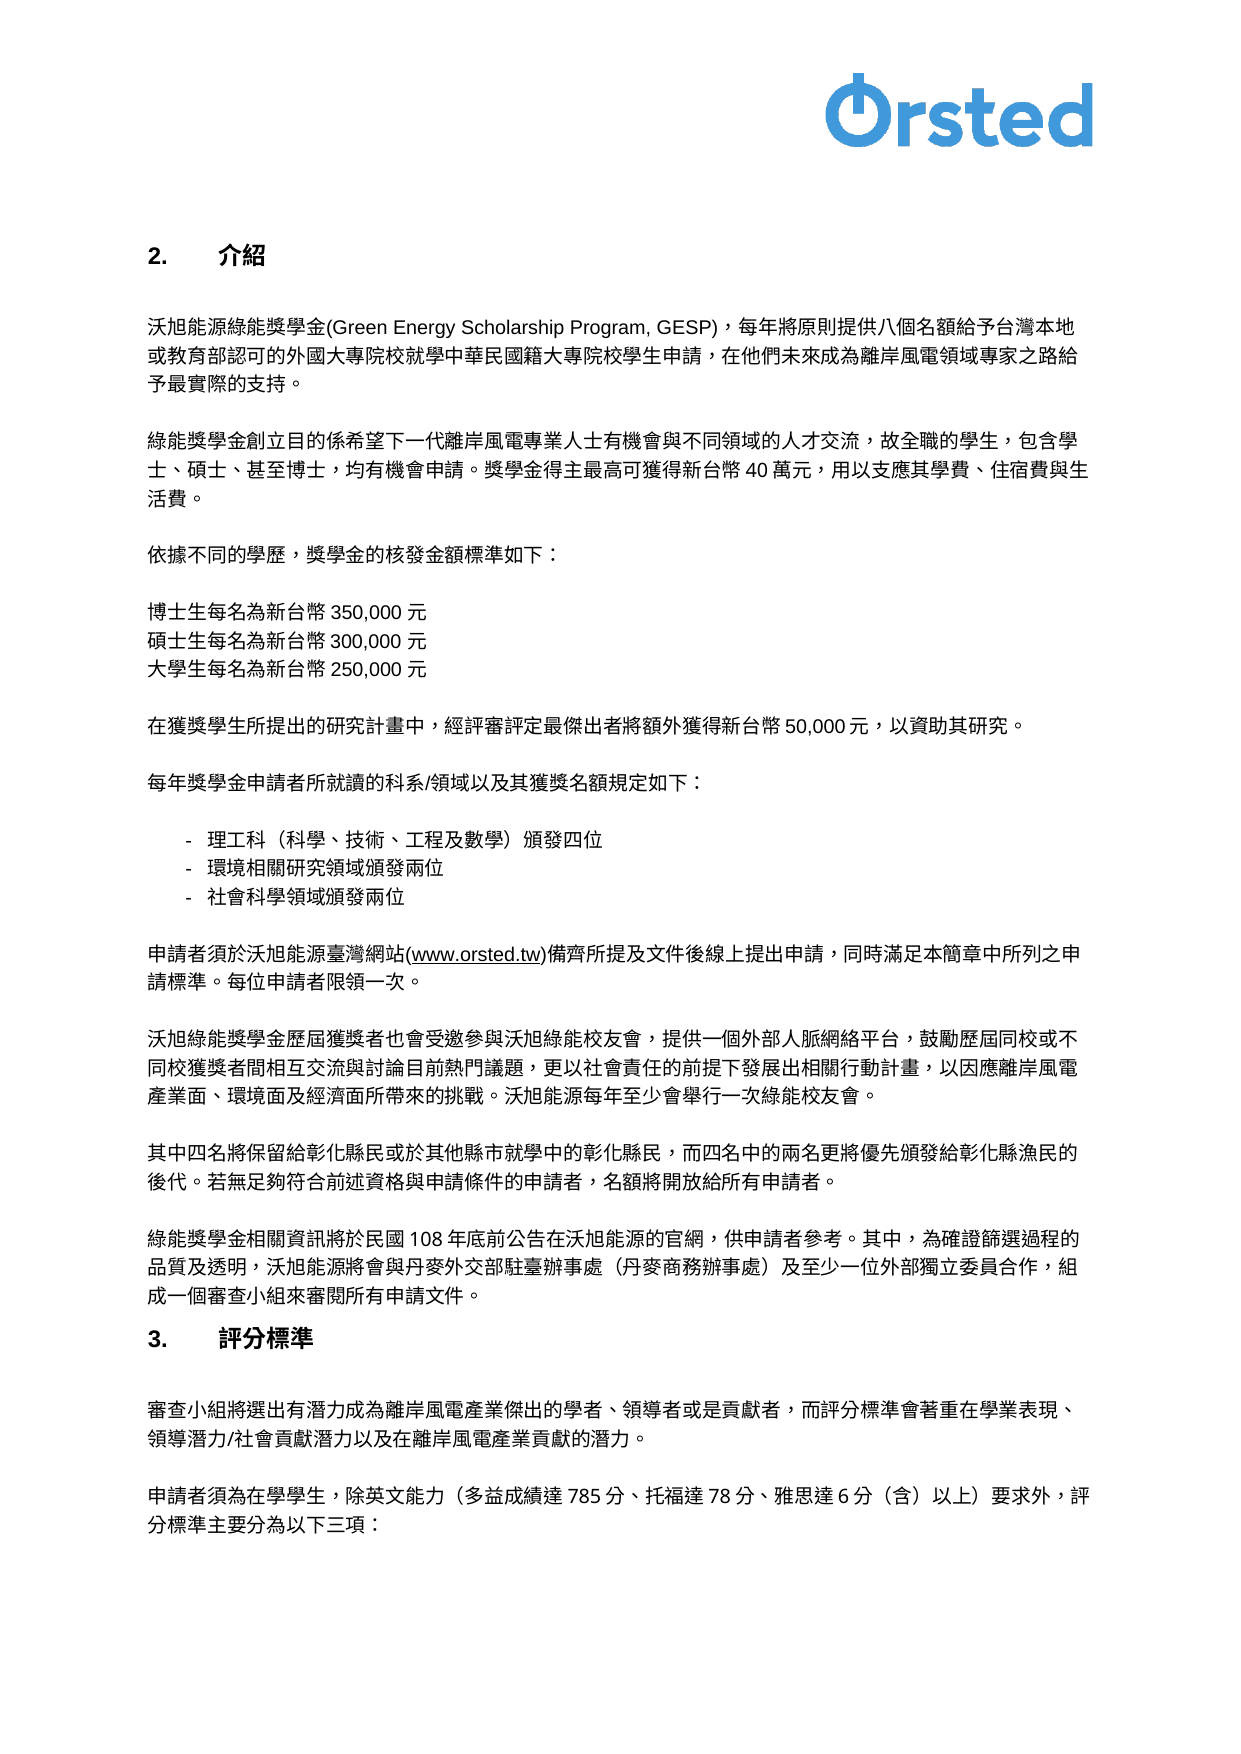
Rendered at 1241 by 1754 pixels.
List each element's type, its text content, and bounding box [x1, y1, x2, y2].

text 申請者須於沃旭能源臺灣網站(www.orsted.tw)備齊所提及文件後線上提出申請，同時滿足本簡章中所列之申請標準。每位申請者限領一次。 [148, 938, 1092, 996]
subtitle 評分標準 [148, 1319, 1092, 1354]
text 綠能獎學金相關資訊將於民國108年底前公告在沃旭能源的官網，供申請者參考。其中，為確證篩選過程的品質及透明，沃旭能源將會與丹麥外交部駐臺辦事處（丹麥商務辦事處）及至少一位外部獨立委員合作，組成一個審查小組來審閱所有申請文件。 [148, 1223, 1092, 1309]
text 依據不同的學歷，獎學金的核發金額標準如下： [148, 540, 1092, 568]
list 社會科學領域頒發兩位 [185, 881, 1092, 910]
list 環境相關研究領域頒發兩位 [185, 853, 1092, 881]
list 理工科（科學、技術、工程及數學）頒發四位 [185, 824, 1092, 853]
text 在獲獎學生所提出的研究計畫中，經評審評定最傑出者將額外獲得新台幣50,000元，以資助其研究。 [148, 711, 1092, 739]
text 沃旭綠能獎學金歷屆獲獎者也會受邀參與沃旭綠能校友會，提供一個外部人脈網絡平台，鼓勵歷屆同校或不同校獲獎者間相互交流與討論目前熱門議題，更以社會責任的前提下發展出相關行動計畫，以因應離岸風電產業面、環境面及經濟面所帶來的挑戰。沃旭能源每年至少會舉行一次綠能校友會。 [148, 1024, 1092, 1109]
text 每年獎學金申請者所就讀的科系/領域以及其獲獎名額規定如下： [148, 767, 1092, 796]
subtitle 介紹 [148, 236, 1092, 271]
text 沃旭能源綠能獎學金(Green Energy Scholarship Program, GESP)，每年將原則提供八個名額給予台灣本地或教育部認可的外國大專院校就學中華民國籍大專院校學生申請，在他們未來成為離岸風電領域專家之路給予最實際的支持。 [148, 312, 1092, 397]
text 大學生每名為新台幣 250,000 元 [148, 654, 1092, 682]
text 審查小組將選出有潛力成為離岸風電產業傑出的學者、領導者或是貢獻者，而評分標準會著重在學業表現、領導潛力/社會貢獻潛力以及在離岸風電產業貢獻的潛力。 [148, 1395, 1092, 1452]
text 博士生每名為新台幣 350,000 元 [148, 597, 1092, 625]
text 其中四名將保留給彰化縣民或於其他縣市就學中的彰化縣民，而四名中的兩名更將優先頒發給彰化縣漁民的後代。若無足夠符合前述資格與申請條件的申請者，名額將開放給所有申請者。 [148, 1138, 1092, 1195]
text 碩士生每名為新台幣300,000 元 [148, 625, 1092, 654]
text 綠能獎學金創立目的係希望下一代離岸風電專業人士有機會與不同領域的人才交流，故全職的學生，包含學士、碩士、甚至博士，均有機會申請。獎學金得主最高可獲得新台幣40萬元，用以支應其學費、住宿費與生活費。 [148, 426, 1092, 512]
text 申請者須為在學學生，除英文能力（多益成績達785分、托福達78分、雅思達6分（含）以上）要求外，評分標準主要分為以下三項： [148, 1480, 1092, 1538]
